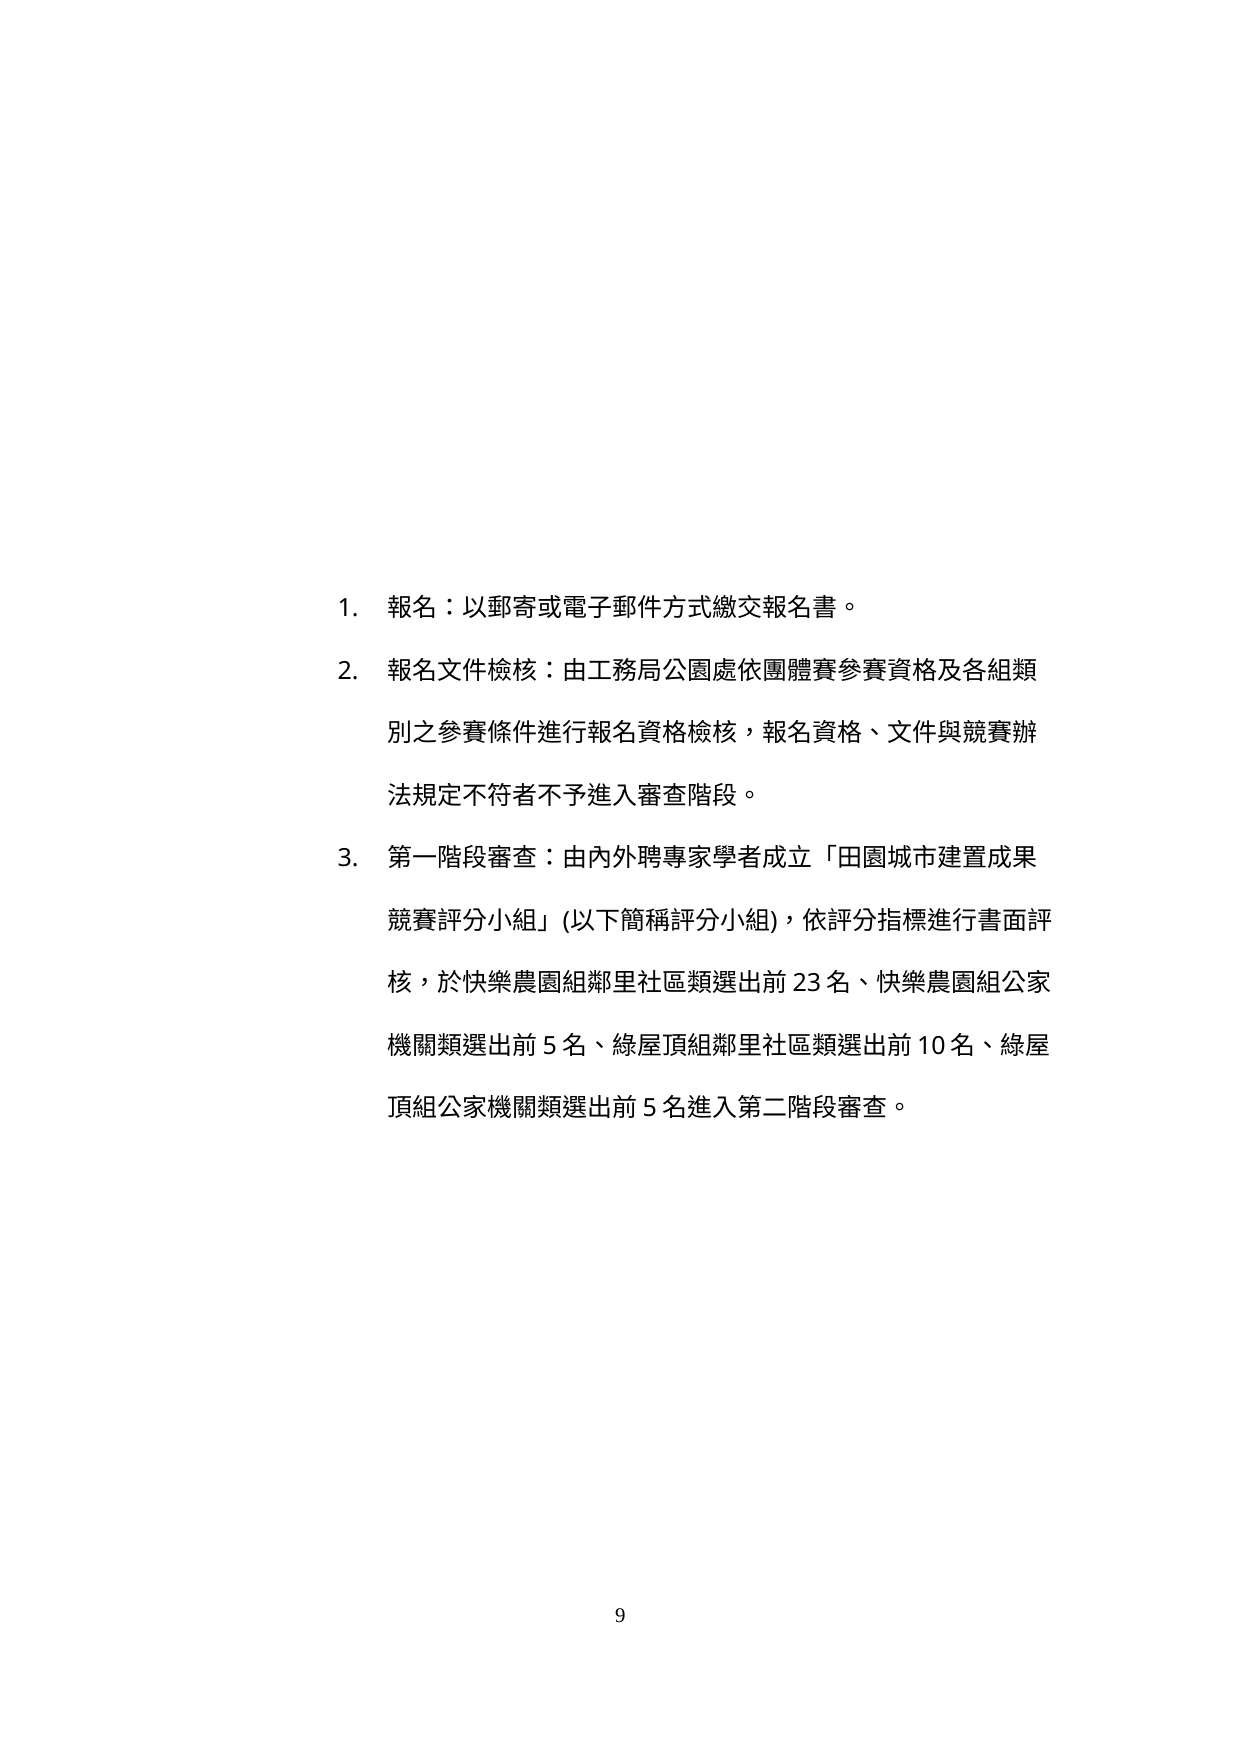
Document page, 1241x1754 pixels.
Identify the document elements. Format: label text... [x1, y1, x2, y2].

list 報名文件檢核：由工務局公園處依團體賽參賽資格及各組類別之參賽條件進行報名資格檢核，報名資格、文件與競賽辦法規定不符者不予進入審查階段。 [337, 627, 1053, 814]
list 第一階段審查：由內外聘專家學者成立「田園城市建置成果競賽評分小組」(以下簡稱評分小組)，依評分指標進行書面評核，於快樂農園組鄰里社區類選出前23名、快樂農園組公家機關類選出前5名、綠屋頂組鄰里社區類選出前10名、綠屋頂組公家機關類選出前5名進入第二階段審查。 [337, 814, 1053, 1127]
list 報名：以郵寄或電子郵件方式繳交報名書。 [337, 564, 1053, 627]
